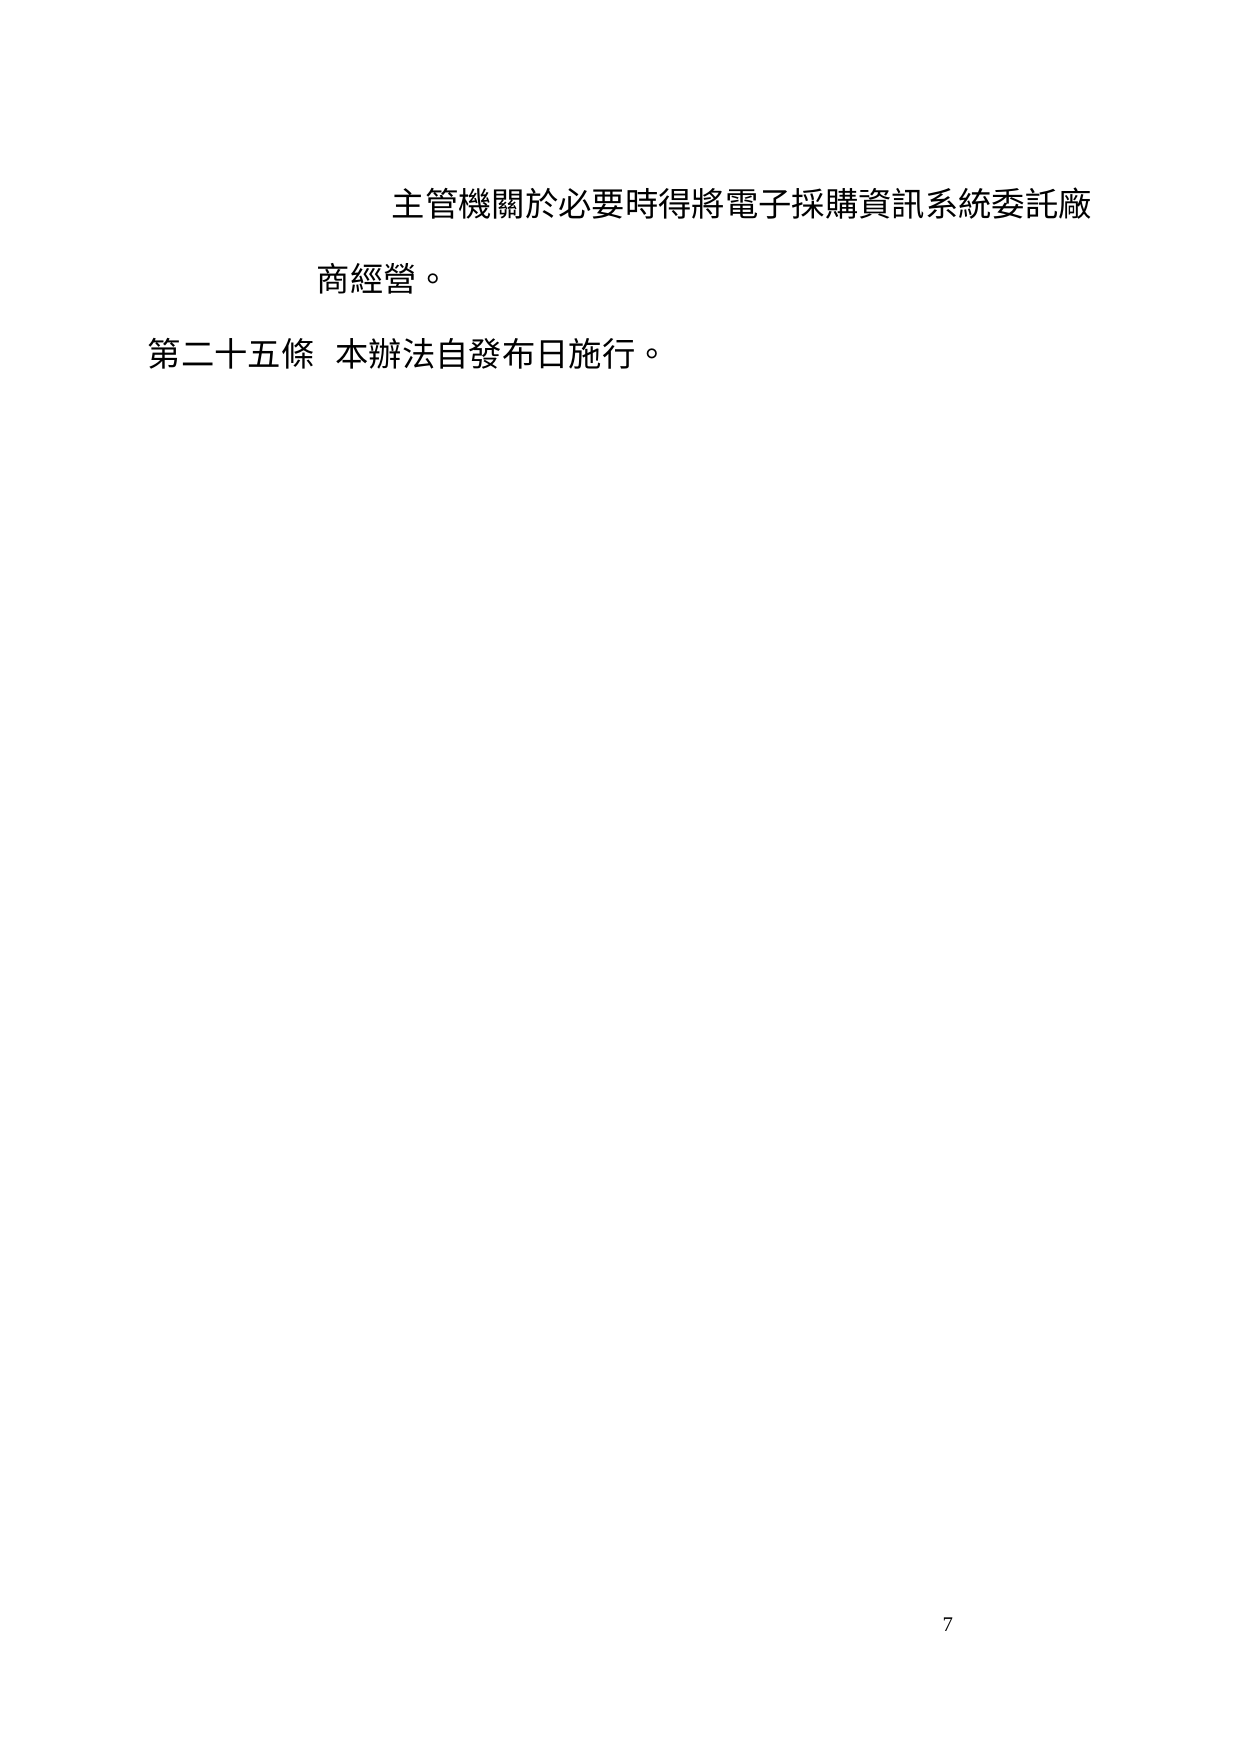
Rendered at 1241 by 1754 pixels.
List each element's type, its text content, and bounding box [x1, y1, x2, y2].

list 本辦法自發布日施行。 [148, 314, 1092, 389]
text 主管機關於必要時得將電子採購資訊系統委託廠商經營。 [316, 164, 1092, 314]
